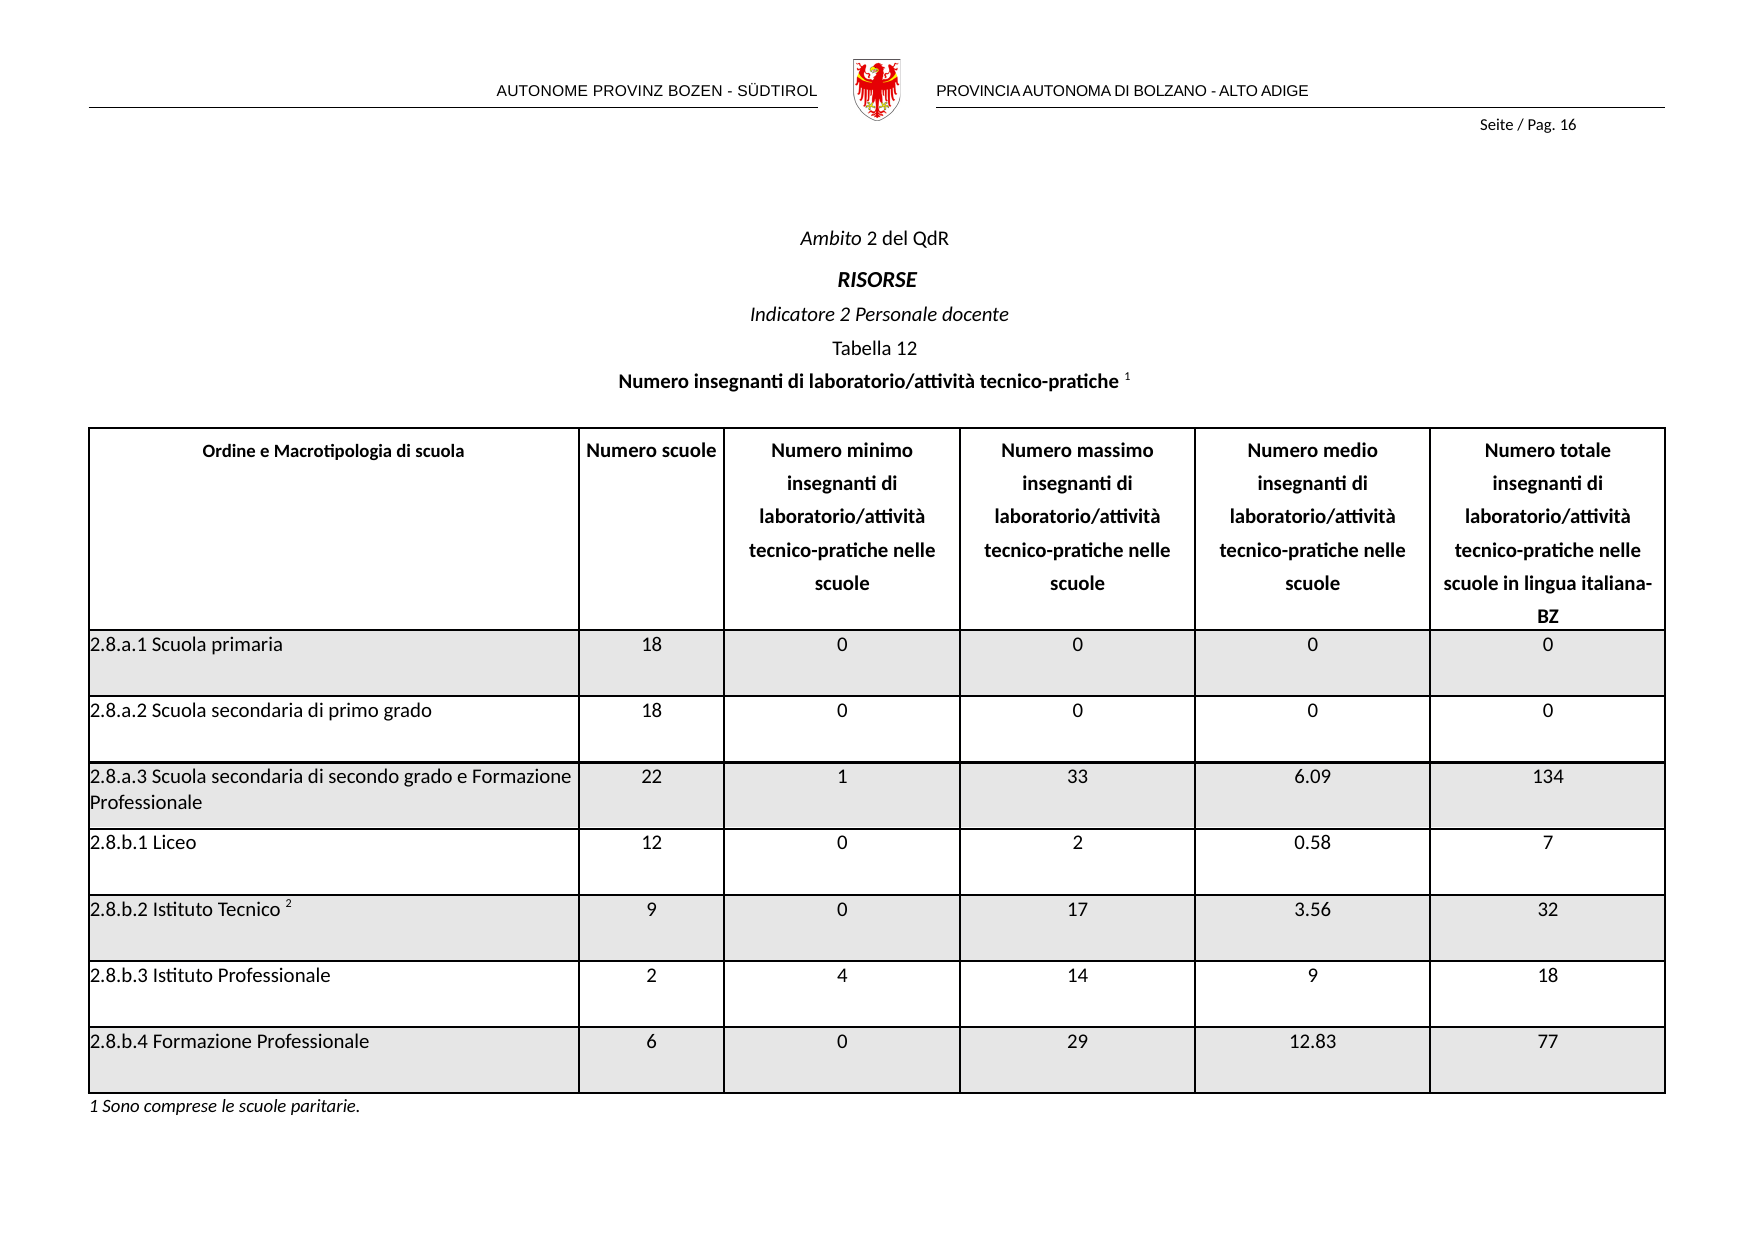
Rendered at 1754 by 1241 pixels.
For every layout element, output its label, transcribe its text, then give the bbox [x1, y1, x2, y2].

table_cell Numero medio insegnanti di laboratorio/attività tecnico-pratiche nelle scuole [1196, 429, 1429, 629]
table_cell 0 [1196, 631, 1429, 695]
table_cell 2 [961, 830, 1194, 894]
table_cell 2.8.b.1 Liceo [90, 830, 578, 894]
table_cell Ordine e Macrotipologia di scuola [90, 429, 578, 629]
table_cell 4 [725, 962, 959, 1026]
table_cell 2.8.b.3 Istituto Professionale [90, 962, 578, 1026]
table_cell 9 [580, 896, 723, 960]
table_cell 0 [725, 896, 959, 960]
table_cell Numero massimo insegnanti di laboratorio/attività tecnico-pratiche nelle scuole [961, 429, 1194, 629]
table_cell 0 [1196, 697, 1429, 761]
table_cell 2.8.a.2 Scuola secondaria di primo grado [90, 697, 578, 761]
table_cell 12 [580, 830, 723, 894]
table_cell 29 [961, 1028, 1194, 1092]
table_cell Numero totale insegnanti di laboratorio/attività tecnico-pratiche nelle scuole in lingua italiana-BZ [1431, 429, 1664, 629]
table_cell 0 [725, 830, 959, 894]
table_cell 0 [1431, 697, 1664, 761]
table_cell 18 [580, 631, 723, 695]
table_cell 6.09 [1196, 764, 1429, 827]
table_cell 18 [1431, 962, 1664, 1026]
table_cell 2.8.a.1 Scuola primaria [90, 631, 578, 695]
table_cell 0 [725, 631, 959, 695]
table_cell 2.8.b.2 Istituto Tecnico 2 [90, 896, 578, 960]
table_cell 2.8.a.3 Scuola secondaria di secondo grado e Formazione Professionale [90, 764, 578, 827]
table_cell 6 [580, 1028, 723, 1092]
table_cell 0 [1431, 631, 1664, 695]
table_cell 0 [725, 697, 959, 761]
table_cell 18 [580, 697, 723, 761]
table_cell 1 [725, 764, 959, 827]
table_cell 3.56 [1196, 896, 1429, 960]
table_header Ambito 2 del QdR RISORSE Indicatore 2 Personale docente Tabella 12 Numero insegnanti di laboratorio/attività tecnico-pratiche 1 [89, 225, 1665, 427]
picture [853, 59, 901, 121]
table_cell 12.83 [1196, 1028, 1429, 1092]
table_cell Numero minimo insegnanti di laboratorio/attività tecnico-pratiche nelle scuole [725, 429, 959, 629]
table_cell 33 [961, 764, 1194, 827]
table_cell Numero scuole [580, 429, 723, 629]
table_cell 9 [1196, 962, 1429, 1026]
table_cell 0.58 [1196, 830, 1429, 894]
table_cell 0 [961, 631, 1194, 695]
table_cell 17 [961, 896, 1194, 960]
table_cell 134 [1431, 764, 1664, 827]
table_cell 0 [725, 1028, 959, 1092]
table_cell 77 [1431, 1028, 1664, 1092]
text 1 Sono comprese le scuole paritarie. [88, 1094, 1665, 1117]
table_cell 22 [580, 764, 723, 827]
table_cell 14 [961, 962, 1194, 1026]
table_cell 0 [961, 697, 1194, 761]
table_cell 2.8.b.4 Formazione Professionale [90, 1028, 578, 1092]
table_cell 2 [580, 962, 723, 1026]
table_cell 7 [1431, 830, 1664, 894]
table_cell 32 [1431, 896, 1664, 960]
